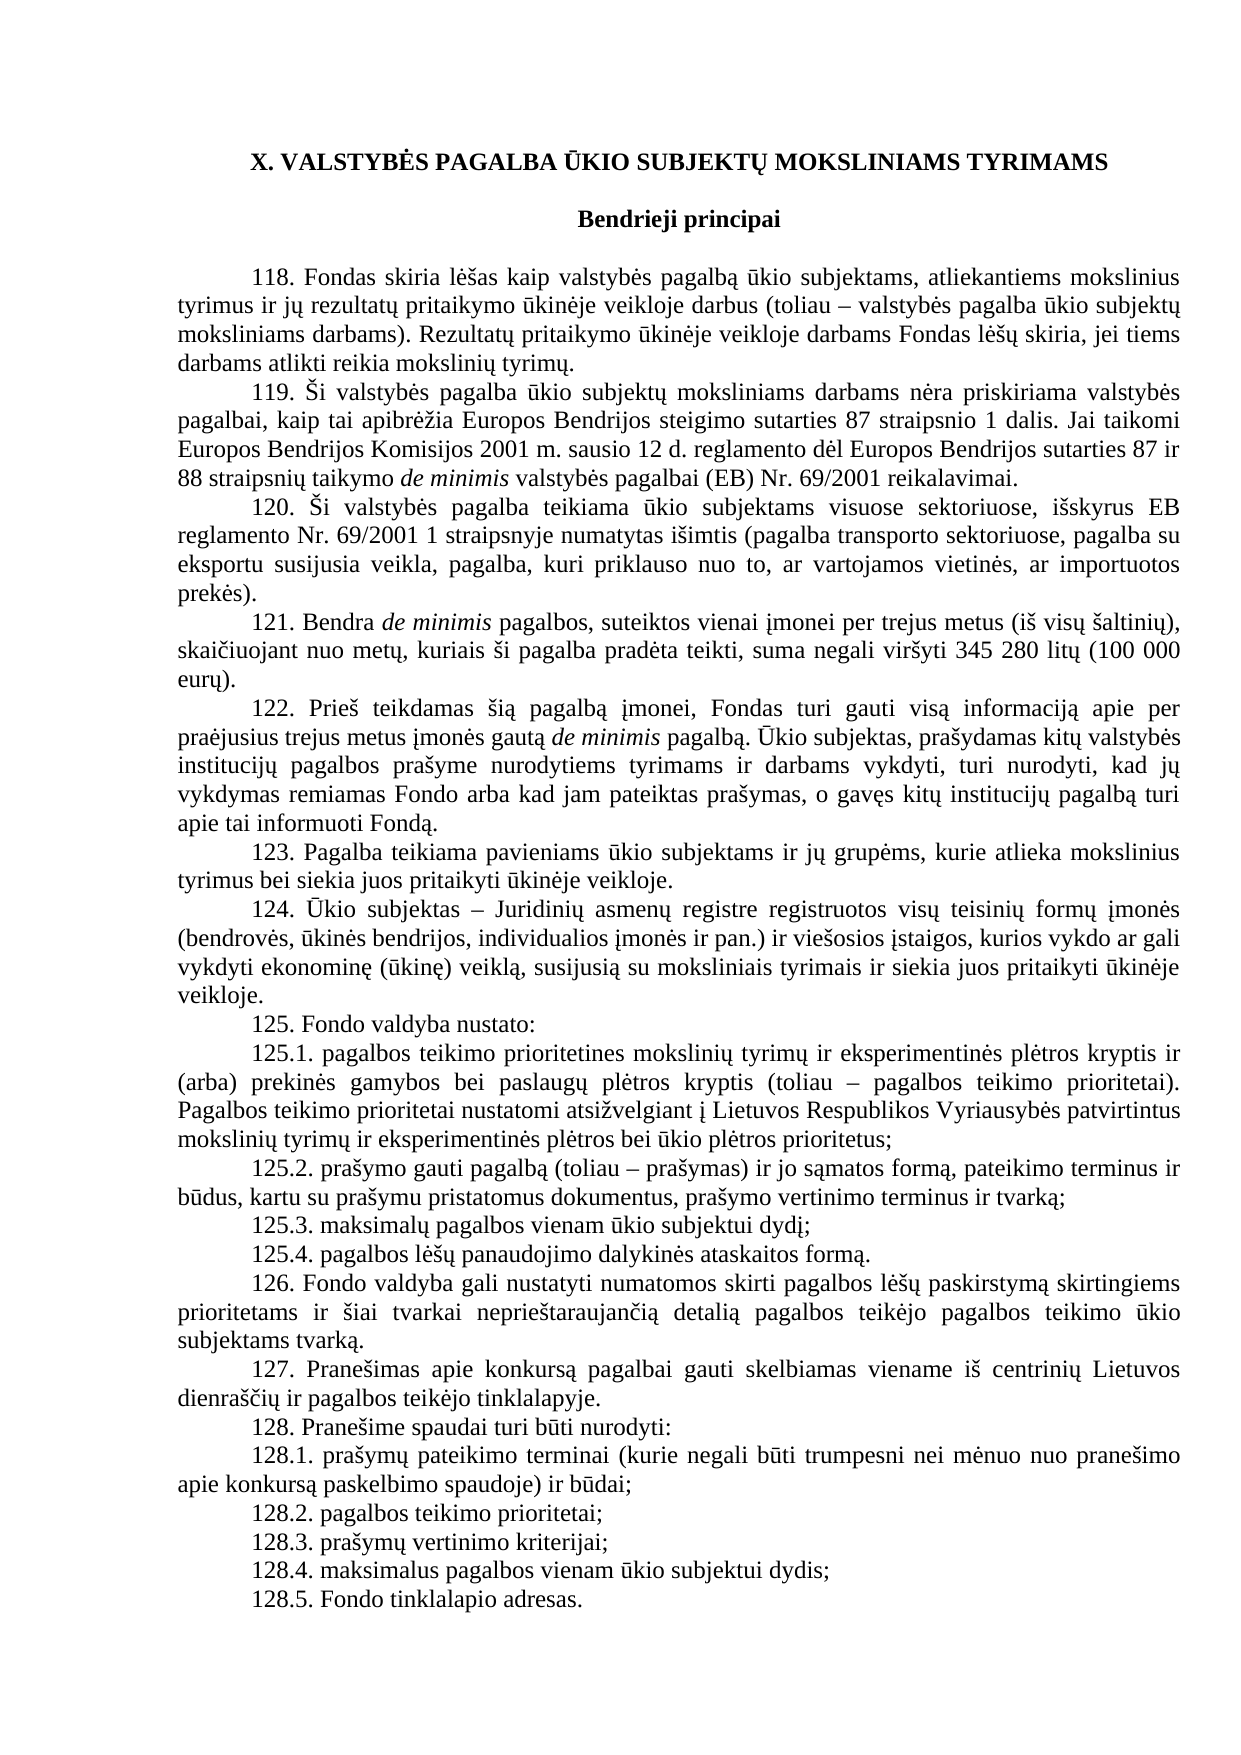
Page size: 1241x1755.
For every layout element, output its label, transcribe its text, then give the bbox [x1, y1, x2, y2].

text 128. Pranešime spaudai turi būti nurodyti: [177, 1412, 1181, 1441]
text 128.1. prašymų pateikimo terminai (kurie negali būti trumpesni nei mėnuo nuo pranešimo apie konkursą paskelbimo spaudoje) ir būdai; [177, 1441, 1181, 1498]
text 125.2. prašymo gauti pagalbą (toliau – prašymas) ir jo sąmatos formą, pateikimo terminus ir būdus, kartu su prašymu pristatomus dokumentus, prašymo vertinimo terminus ir tvarką; [177, 1153, 1181, 1211]
text 125.1. pagalbos teikimo prioritetines mokslinių tyrimų ir eksperimentinės plėtros kryptis ir (arba) prekinės gamybos bei paslaugų plėtros kryptis (toliau – pagalbos teikimo prioritetai). Pagalbos teikimo prioritetai nustatomi atsižvelgiant į Lietuvos Respublikos Vyriausybės patvirtintus mokslinių tyrimų ir eksperimentinės plėtros bei ūkio plėtros prioritetus; [177, 1038, 1181, 1153]
text 125.4. pagalbos lėšų panaudojimo dalykinės ataskaitos formą. [177, 1239, 1181, 1268]
text 120. Ši valstybės pagalba teikiama ūkio subjektams visuose sektoriuose, išskyrus EB reglamento Nr. 69/2001 1 straipsnyje numatytas išimtis (pagalba transporto sektoriuose, pagalba su eksportu susijusia veikla, pagalba, kuri priklauso nuo to, ar vartojamos vietinės, ar importuotos prekės). [177, 492, 1181, 607]
text 128.4. maksimalus pagalbos vienam ūkio subjektui dydis; [177, 1556, 1181, 1584]
text 128.3. prašymų vertinimo kriterijai; [177, 1527, 1181, 1556]
text X. VALSTYBĖS PAGALBA ŪKIO SUBJEKTŲ MOKSLINIAMS TYRIMAMS [177, 147, 1181, 176]
text 125.3. maksimalų pagalbos vienam ūkio subjektui dydį; [177, 1211, 1181, 1239]
text 124. Ūkio subjektas – Juridinių asmenų registre registruotos visų teisinių formų įmonės (bendrovės, ūkinės bendrijos, individualios įmonės ir pan.) ir viešosios įstaigos, kurios vykdo ar gali vykdyti ekonominę (ūkinę) veiklą, susijusią su moksliniais tyrimais ir siekia juos pritaikyti ūkinėje veikloje. [177, 894, 1181, 1009]
text 125. Fondo valdyba nustato: [177, 1009, 1181, 1038]
text 119. Ši valstybės pagalba ūkio subjektų moksliniams darbams nėra priskiriama valstybės pagalbai, kaip tai apibrėžia Europos Bendrijos steigimo sutarties 87 straipsnio 1 dalis. Jai taikomi Europos Bendrijos Komisijos 2001 m. sausio 12 d. reglamento dėl Europos Bendrijos sutarties 87 ir 88 straipsnių taikymo de minimis valstybės pagalbai (EB) Nr. 69/2001 reikalavimai. [177, 377, 1181, 492]
text 122. Prieš teikdamas šią pagalbą įmonei, Fondas turi gauti visą informaciją apie per praėjusius trejus metus įmonės gautą de minimis pagalbą. Ūkio subjektas, prašydamas kitų valstybės institucijų pagalbos prašyme nurodytiems tyrimams ir darbams vykdyti, turi nurodyti, kad jų vykdymas remiamas Fondo arba kad jam pateiktas prašymas, o gavęs kitų institucijų pagalbą turi apie tai informuoti Fondą. [177, 693, 1181, 837]
text 128.5. Fondo tinklalapio adresas. [177, 1584, 1181, 1613]
text Bendrieji principai [177, 204, 1181, 233]
text 123. Pagalba teikiama pavieniams ūkio subjektams ir jų grupėms, kurie atlieka mokslinius tyrimus bei siekia juos pritaikyti ūkinėje veikloje. [177, 837, 1181, 894]
text 127. Pranešimas apie konkursą pagalbai gauti skelbiamas viename iš centrinių Lietuvos dienraščių ir pagalbos teikėjo tinklalapyje. [177, 1354, 1181, 1412]
text 121. Bendra de minimis pagalbos, suteiktos vienai įmonei per trejus metus (iš visų šaltinių), skaičiuojant nuo metų, kuriais ši pagalba pradėta teikti, suma negali viršyti 345 280 litų (100 000 eurų). [177, 607, 1181, 693]
text 118. Fondas skiria lėšas kaip valstybės pagalbą ūkio subjektams, atliekantiems mokslinius tyrimus ir jų rezultatų pritaikymo ūkinėje veikloje darbus (toliau – valstybės pagalba ūkio subjektų moksliniams darbams). Rezultatų pritaikymo ūkinėje veikloje darbams Fondas lėšų skiria, jei tiems darbams atlikti reikia mokslinių tyrimų. [177, 262, 1181, 377]
text 126. Fondo valdyba gali nustatyti numatomos skirti pagalbos lėšų paskirstymą skirtingiems prioritetams ir šiai tvarkai neprieštaraujančią detalią pagalbos teikėjo pagalbos teikimo ūkio subjektams tvarką. [177, 1268, 1181, 1354]
text 128.2. pagalbos teikimo prioritetai; [177, 1498, 1181, 1527]
